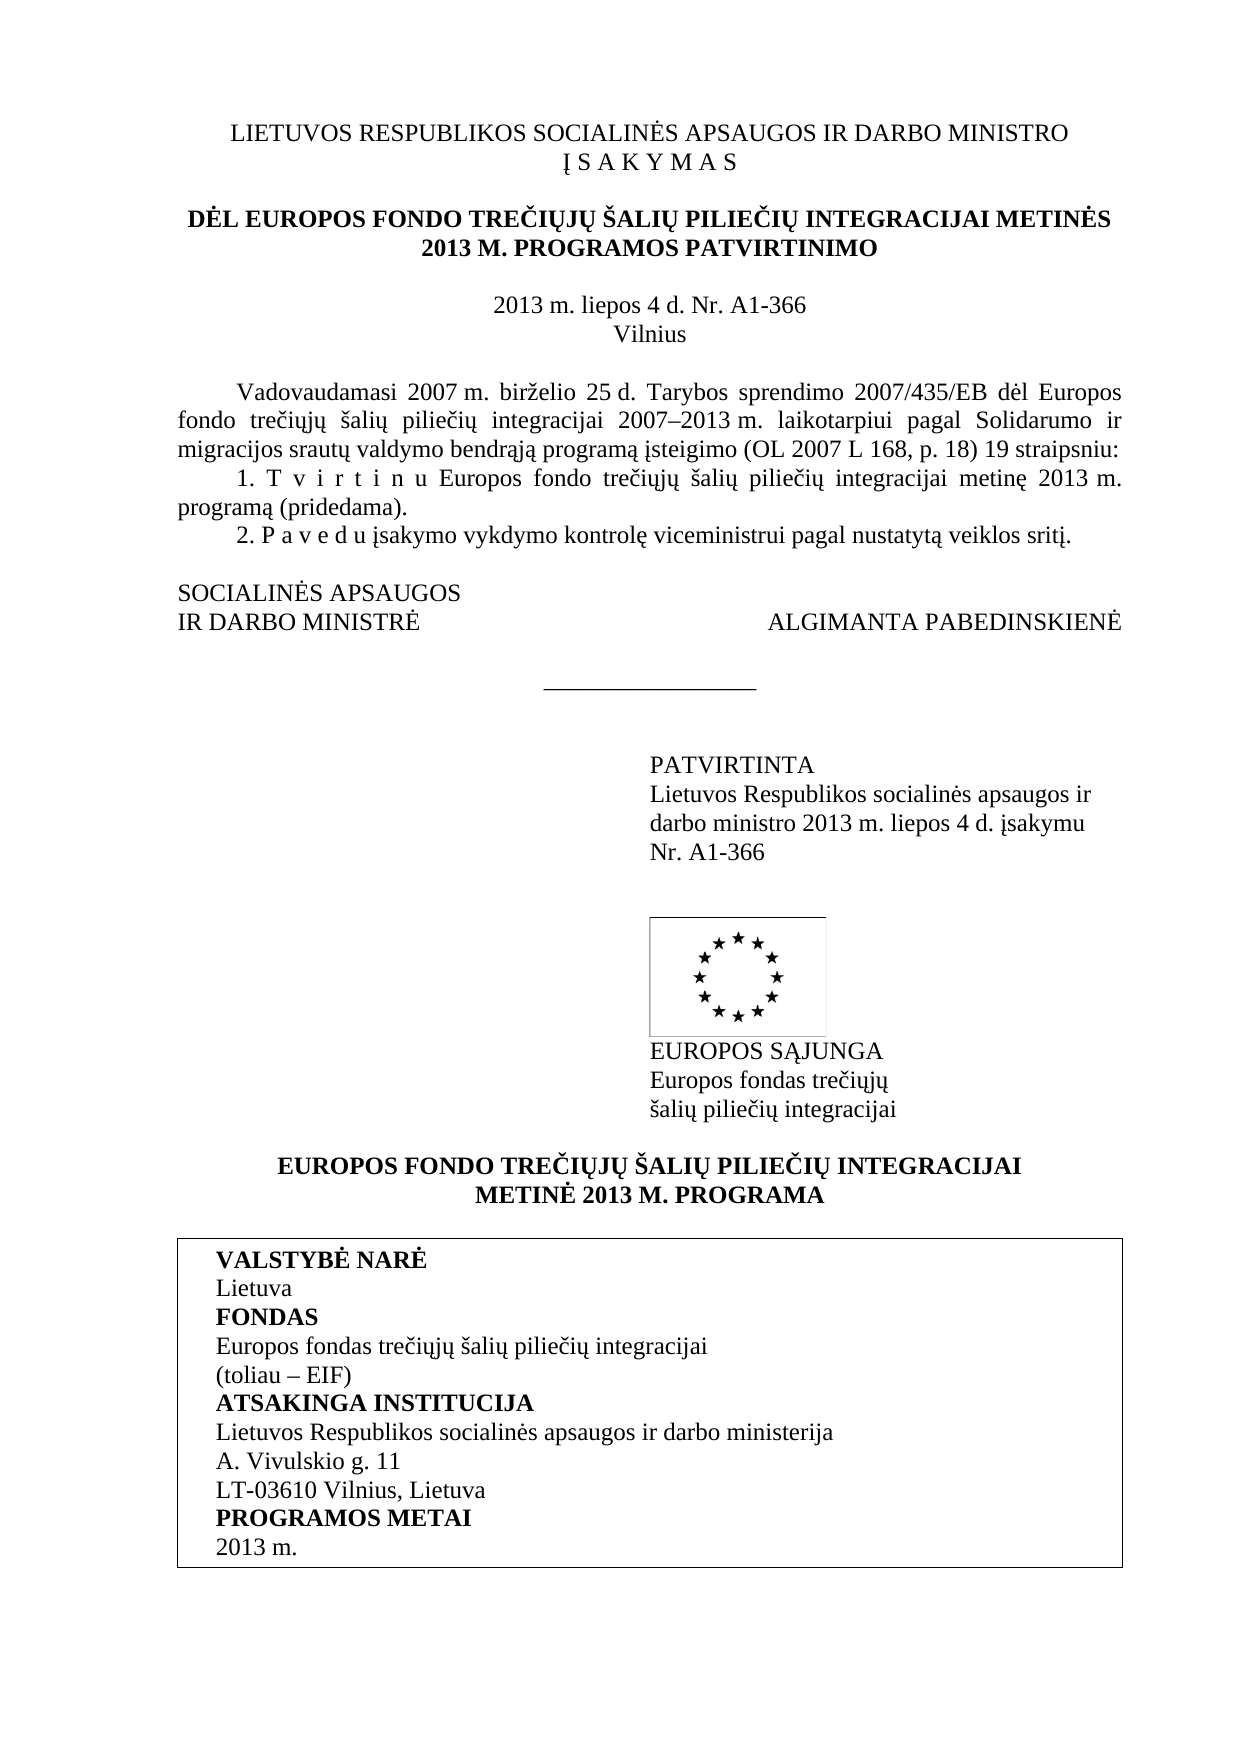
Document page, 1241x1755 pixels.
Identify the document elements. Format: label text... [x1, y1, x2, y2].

text Lietuvos Respublikos socialinės apsaugos ir darbo ministro 2013 m. liepos 4 d. įsakymu Nr. A1-366 [649, 779, 1122, 866]
text Europos fondas trečiųjų [649, 1065, 1122, 1094]
text 2. P a v e d u įsakymo vykdymo kontrolę viceministrui pagal nustatytą veiklos sritį. [177, 521, 1122, 549]
text Į S A K Y M A S [177, 147, 1122, 176]
text _________________ [177, 664, 1122, 693]
text PATVIRTINTA [649, 751, 1122, 779]
text EUROPOS SĄJUNGA [649, 1036, 1122, 1065]
text Socialinės apsaugos [177, 578, 1122, 607]
text Vadovaudamasi 2007 m. birželio 25 d. Tarybos sprendimo 2007/435/EB dėl Europos fondo trečiųjų šalių piliečių integracijai 2007–2013 m. laikotarpiui pagal Solidarumo ir migracijos srautų valdymo bendrąją programą įsteigimo (OL 2007 L 168, p. 18) 19 straipsniu: [177, 377, 1122, 463]
text EUROPOS FONDO TREČIŲJŲ ŠALIŲ PILIEČIŲ INTEGRACIJAI [177, 1151, 1122, 1180]
text METINĖ 2013 M. PROGRAMA [177, 1180, 1122, 1209]
text šalių piliečių integracijai [649, 1094, 1122, 1123]
text LIETUVOS RESPUBLIKOS SOCIALINĖS APSAUGOS IR DARBO MINISTRO [177, 118, 1122, 147]
text DĖL EUROPOS FONDO TREČIŲJŲ ŠALIŲ PILIEČIŲ INTEGRACIJAI METINĖS 2013 M. PROGRAMOS PATVIRTINIMO [177, 204, 1122, 262]
text (Europos Sąjungos vėliava) [649, 894, 1122, 1036]
text Vilnius [177, 319, 1122, 348]
text ir darbo ministrė Algimanta Pabedinskienė [177, 607, 1122, 636]
text 2013 m. liepos 4 d. Nr. A1-366 [177, 291, 1122, 319]
table_header VALSTYBĖ NARĖ Lietuva FONDAS Europos fondas trečiųjų šalių piliečių integracijai (toliau – EIF) ATSAKINGA INSTITUCIJA Lietuvos Respublikos socialinės apsaugos ir darbo ministerija A. Vivulskio g. 11 LT-03610 Vilnius, Lietuva PROGRAMOS METAI 2013 m. [178, 1239, 1122, 1567]
text 1. T v i r t i n u Europos fondo trečiųjų šalių piliečių integracijai metinę 2013 m. programą (pridedama). [177, 463, 1122, 521]
